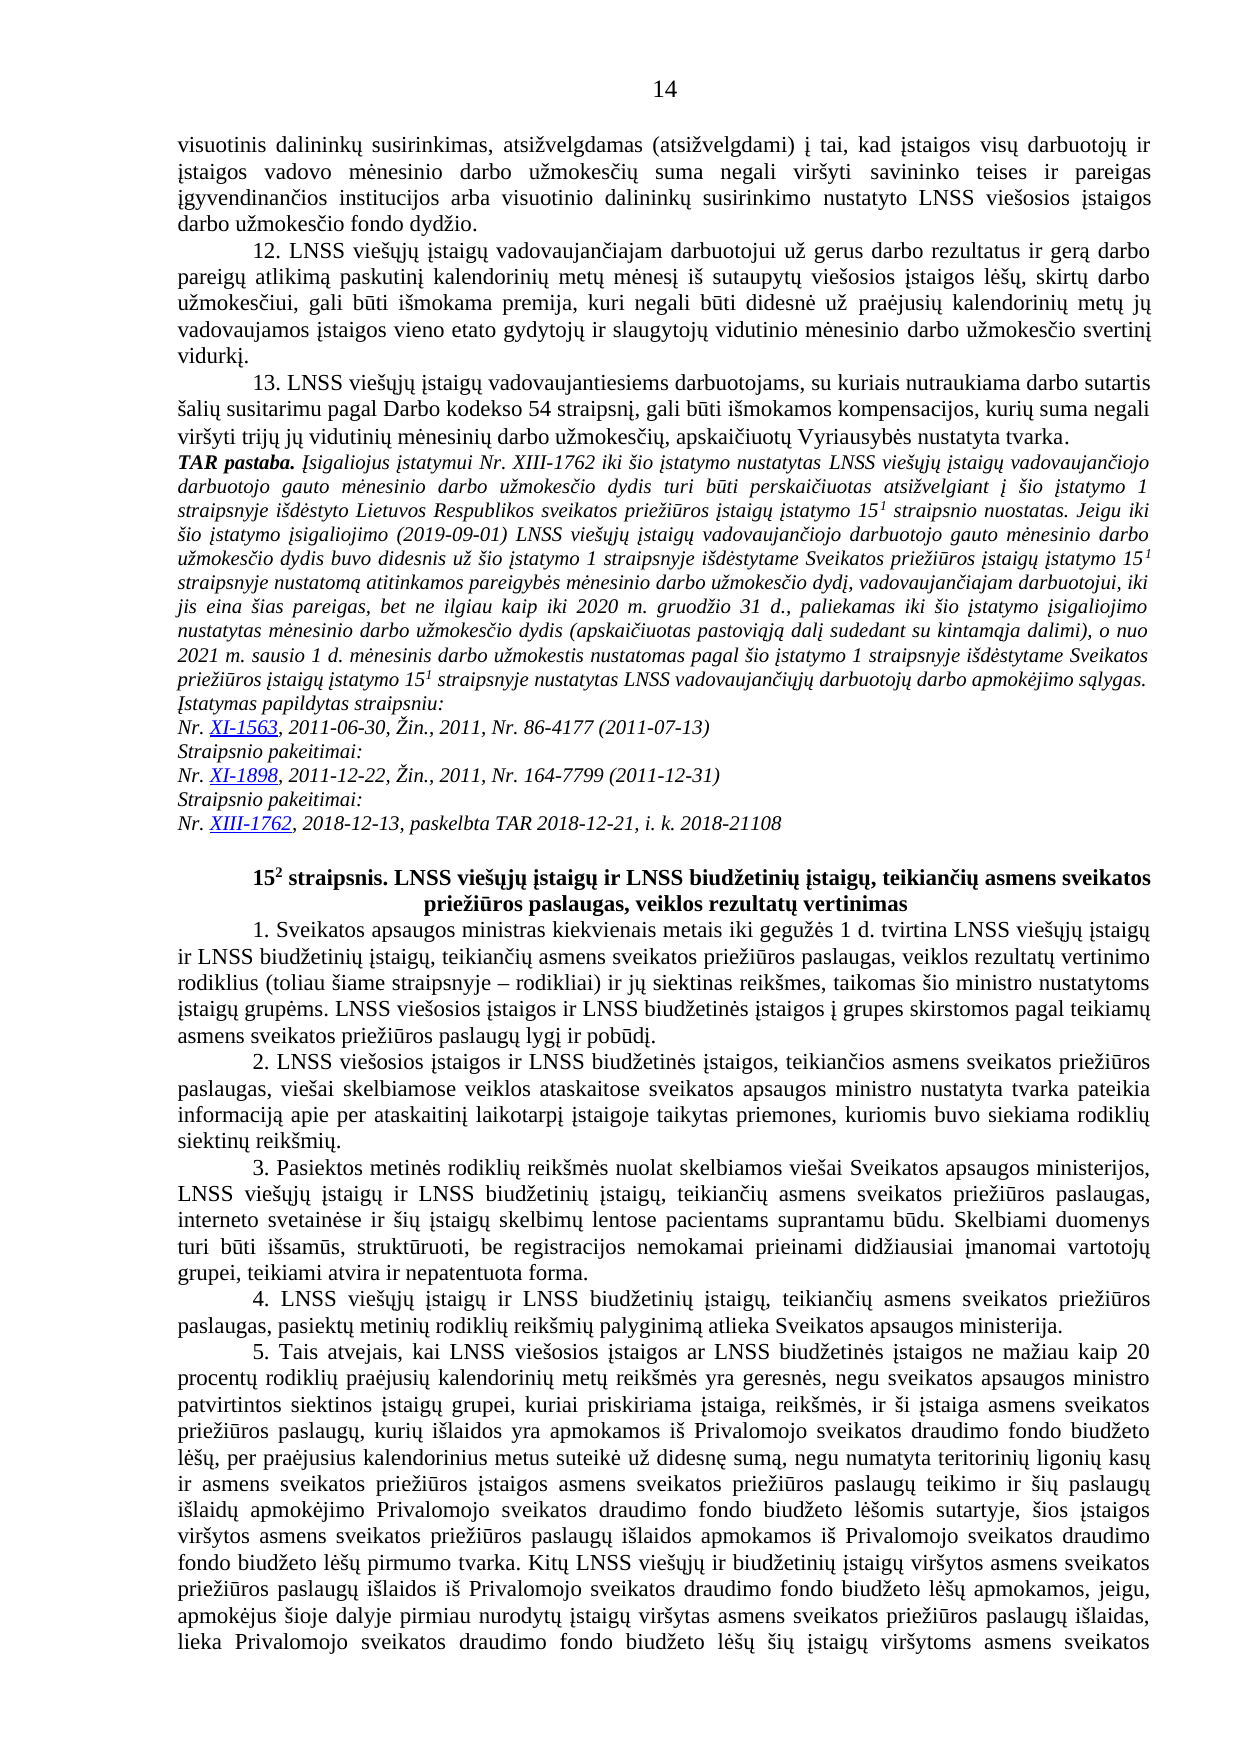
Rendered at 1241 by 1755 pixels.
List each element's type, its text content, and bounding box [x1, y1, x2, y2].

text TAR pastaba. Įsigaliojus įstatymui Nr. XIII-1762 iki šio įstatymo nustatytas LNSS viešųjų įstaigų vadovaujančiojo darbuotojo gauto mėnesinio darbo užmokesčio dydis turi būti perskaičiuotas atsižvelgiant į šio įstatymo 1 straipsnyje išdėstyto Lietuvos Respublikos sveikatos priežiūros įstaigų įstatymo 151 straipsnio nuostatas. Jeigu iki šio įstatymo įsigaliojimo (2019-09-01) LNSS viešųjų įstaigų vadovaujančiojo darbuotojo gauto mėnesinio darbo užmokesčio dydis buvo didesnis už šio įstatymo 1 straipsnyje išdėstytame Sveikatos priežiūros įstaigų įstatymo 151 straipsnyje nustatomą atitinkamos pareigybės mėnesinio darbo užmokesčio dydį, vadovaujančiajam darbuotojui, iki jis eina šias pareigas, bet ne ilgiau kaip iki 2020 m. gruodžio 31 d., paliekamas iki šio įstatymo įsigaliojimo nustatytas mėnesinio darbo užmokesčio dydis (apskaičiuotas pastoviąją dalį sudedant su kintamąja dalimi), o nuo 2021 m. sausio 1 d. mėnesinis darbo užmokestis nustatomas pagal šio įstatymo 1 straipsnyje išdėstytame Sveikatos priežiūros įstaigų įstatymo 151 straipsnyje nustatytas LNSS vadovaujančiųjų darbuotojų darbo apmokėjimo sąlygas. [177, 450, 1152, 691]
text visuotinis dalininkų susirinkimas, atsižvelgdamas (atsižvelgdami) į tai, kad įstaigos visų darbuotojų ir įstaigos vadovo mėnesinio darbo užmokesčių suma negali viršyti savininko teises ir pareigas įgyvendinančios institucijos arba visuotinio dalininkų susirinkimo nustatyto LNSS viešosios įstaigos darbo užmokesčio fondo dydžio. [177, 131, 1152, 237]
text 4. LNSS viešųjų įstaigų ir LNSS biudžetinių įstaigų, teikiančių asmens sveikatos priežiūros paslaugas, pasiektų metinių rodiklių reikšmių palyginimą atlieka Sveikatos apsaugos ministerija. [177, 1285, 1152, 1338]
text Nr. XI-1898, 2011-12-22, Žin., 2011, Nr. 164-7799 (2011-12-31) [177, 763, 1152, 787]
text 2. LNSS viešosios įstaigos ir LNSS biudžetinės įstaigos, teikiančios asmens sveikatos priežiūros paslaugas, viešai skelbiamose veiklos ataskaitose sveikatos apsaugos ministro nustatyta tvarka pateikia informaciją apie per ataskaitinį laikotarpį įstaigoje taikytas priemones, kuriomis buvo siekiama rodiklių siektinų reikšmių. [177, 1048, 1152, 1154]
text Straipsnio pakeitimai: [177, 787, 1152, 811]
text Nr. XI-1563, 2011-06-30, Žin., 2011, Nr. 86-4177 (2011-07-13) [177, 715, 1152, 739]
text 152 straipsnis. LNSS viešųjų įstaigų ir LNSS biudžetinių įstaigų, teikiančių asmens sveikatos priežiūros paslaugas, veiklos rezultatų vertinimas [252, 864, 1152, 916]
text 13. LNSS viešųjų įstaigų vadovaujantiesiems darbuotojams, su kuriais nutraukiama darbo sutartis šalių susitarimu pagal Darbo kodekso 54 straipsnį, gali būti išmokamos kompensacijos, kurių suma negali viršyti trijų jų vidutinių mėnesinių darbo užmokesčių, apskaičiuotų Vyriausybės nustatyta tvarka. [177, 368, 1152, 450]
text Įstatymas papildytas straipsniu: [177, 691, 1152, 715]
text Nr. XIII-1762, 2018-12-13, paskelbta TAR 2018-12-21, i. k. 2018-21108 [177, 811, 1152, 835]
text 12. LNSS viešųjų įstaigų vadovaujančiajam darbuotojui už gerus darbo rezultatus ir gerą darbo pareigų atlikimą paskutinį kalendorinių metų mėnesį iš sutaupytų viešosios įstaigos lėšų, skirtų darbo užmokesčiui, gali būti išmokama premija, kuri negali būti didesnė už praėjusių kalendorinių metų jų vadovaujamos įstaigos vieno etato gydytojų ir slaugytojų vidutinio mėnesinio darbo užmokesčio svertinį vidurkį. [177, 237, 1152, 368]
text 5. Tais atvejais, kai LNSS viešosios įstaigos ar LNSS biudžetinės įstaigos ne mažiau kaip 20 procentų rodiklių praėjusių kalendorinių metų reikšmės yra geresnės, negu sveikatos apsaugos ministro patvirtintos siektinos įstaigų grupei, kuriai priskiriama įstaiga, reikšmės, ir ši įstaiga asmens sveikatos priežiūros paslaugų, kurių išlaidos yra apmokamos iš Privalomojo sveikatos draudimo fondo biudžeto lėšų, per praėjusius kalendorinius metus suteikė už didesnę sumą, negu numatyta teritorinių ligonių kasų ir asmens sveikatos priežiūros įstaigos asmens sveikatos priežiūros paslaugų teikimo ir šių paslaugų išlaidų apmokėjimo Privalomojo sveikatos draudimo fondo biudžeto lėšomis sutartyje, šios įstaigos viršytos asmens sveikatos priežiūros paslaugų išlaidos apmokamos iš Privalomojo sveikatos draudimo fondo biudžeto lėšų pirmumo tvarka. Kitų LNSS viešųjų ir biudžetinių įstaigų viršytos asmens sveikatos priežiūros paslaugų išlaidos iš Privalomojo sveikatos draudimo fondo biudžeto lėšų apmokamos, jeigu, apmokėjus šioje dalyje pirmiau nurodytų įstaigų viršytas asmens sveikatos priežiūros paslaugų išlaidas, lieka Privalomojo sveikatos draudimo fondo biudžeto lėšų šių įstaigų viršytoms asmens sveikatos [177, 1338, 1152, 1654]
text 1. Sveikatos apsaugos ministras kiekvienais metais iki gegužės 1 d. tvirtina LNSS viešųjų įstaigų ir LNSS biudžetinių įstaigų, teikiančių asmens sveikatos priežiūros paslaugas, veiklos rezultatų vertinimo rodiklius (toliau šiame straipsnyje – rodikliai) ir jų siektinas reikšmes, taikomas šio ministro nustatytoms įstaigų grupėms. LNSS viešosios įstaigos ir LNSS biudžetinės įstaigos į grupes skirstomos pagal teikiamų asmens sveikatos priežiūros paslaugų lygį ir pobūdį. [177, 916, 1152, 1048]
text 3. Pasiektos metinės rodiklių reikšmės nuolat skelbiamos viešai Sveikatos apsaugos ministerijos, LNSS viešųjų įstaigų ir LNSS biudžetinių įstaigų, teikiančių asmens sveikatos priežiūros paslaugas, interneto svetainėse ir šių įstaigų skelbimų lentose pacientams suprantamu būdu. Skelbiami duomenys turi būti išsamūs, struktūruoti, be registracijos nemokamai prieinami didžiausiai įmanomai vartotojų grupei, teikiami atvira ir nepatentuota forma. [177, 1154, 1152, 1285]
text Straipsnio pakeitimai: [177, 739, 1152, 763]
